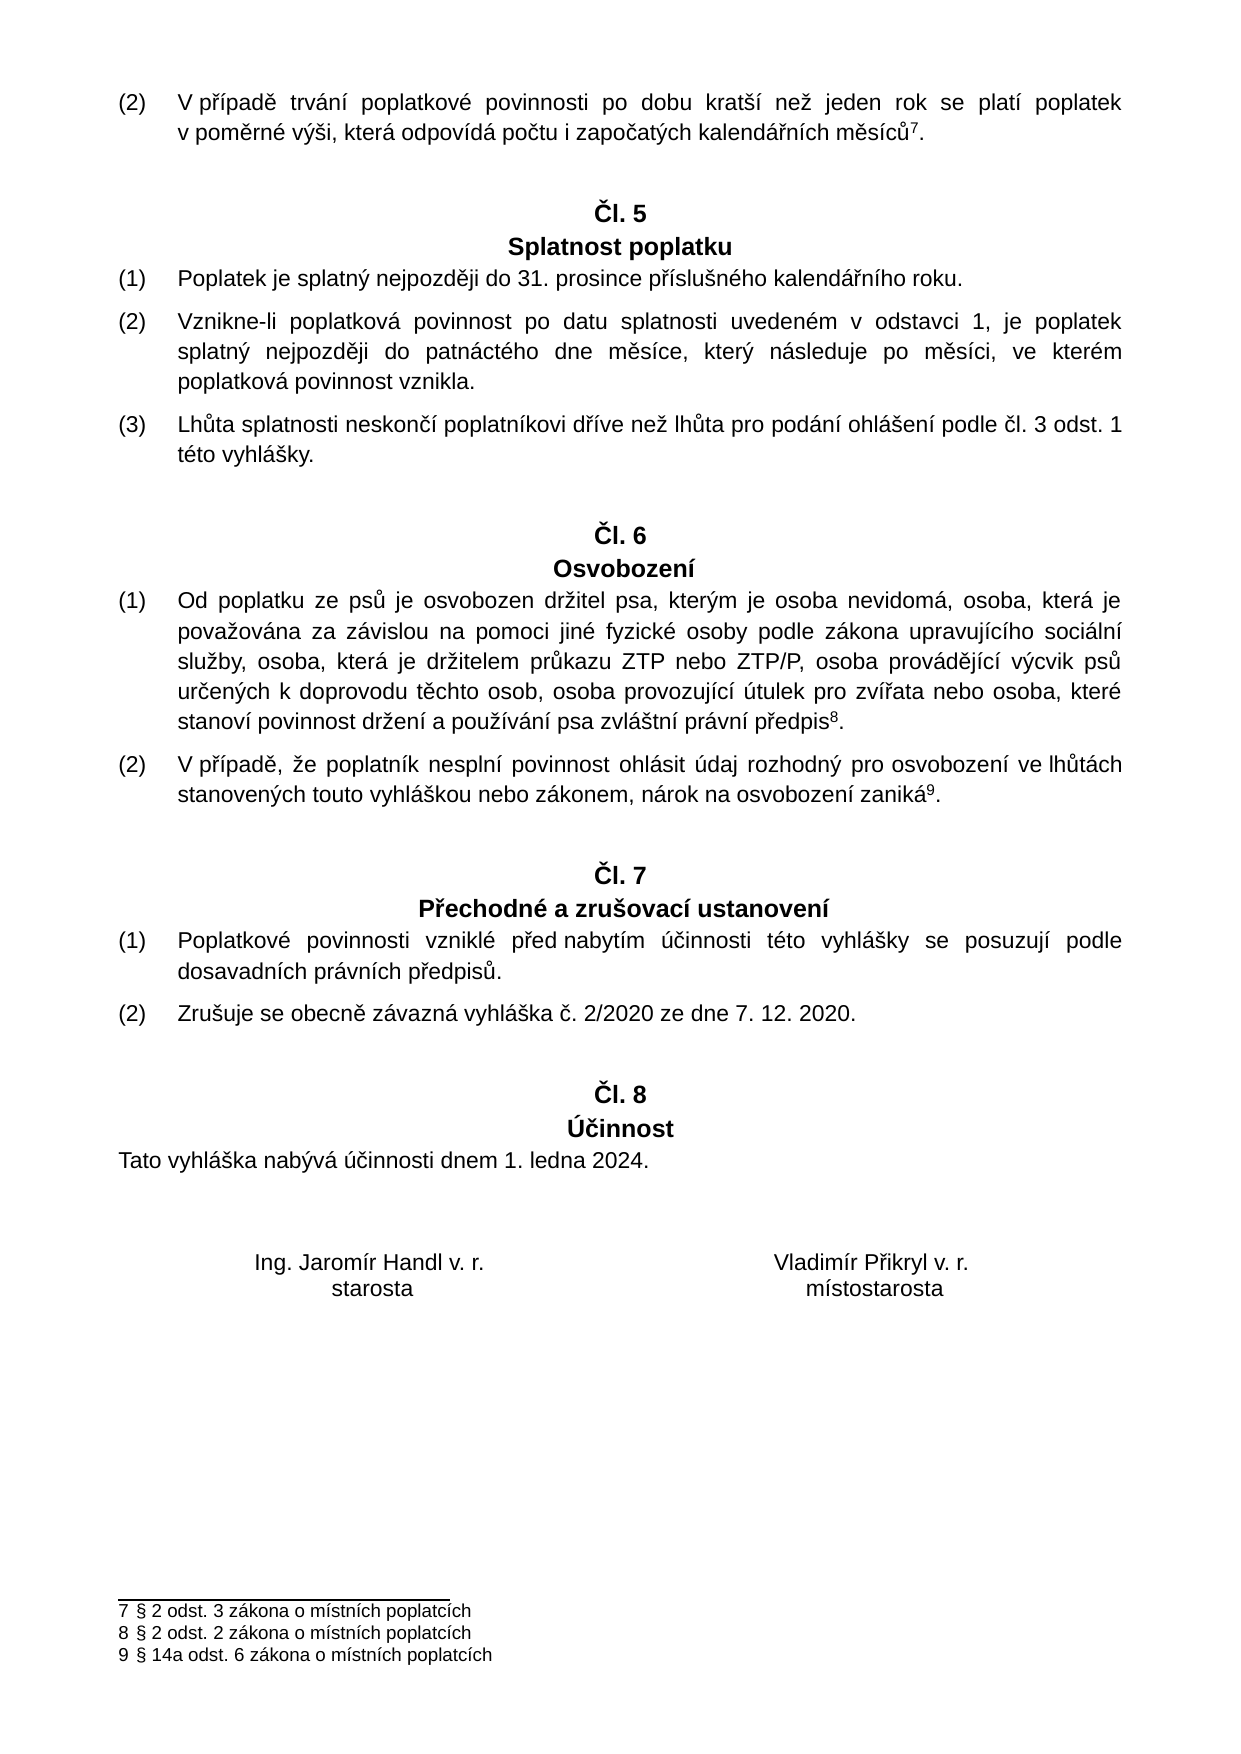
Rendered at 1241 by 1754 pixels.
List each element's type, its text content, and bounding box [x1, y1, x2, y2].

table_cell [118, 1308, 620, 1426]
table_cell [620, 1308, 1122, 1426]
list Lhůta splatnosti neskončí poplatníkovi dříve než lhůta pro podání ohlášení podle čl. 3 odst. 1 této vyhlášky. [118, 411, 1122, 467]
list § 2 odst. 3 zákona o místních poplatcích [118, 1600, 1122, 1622]
subtitle Čl. 5 Splatnost poplatku [118, 199, 1122, 261]
list V případě, že poplatník nesplní povinnost ohlásit údaj rozhodný pro osvobození ve lhůtách stanovených touto vyhláškou nebo zákonem, nárok na osvobození zaniká. [118, 751, 1122, 807]
list Poplatek je splatný nejpozději do 31. prosince příslušného kalendářního roku. [118, 265, 1122, 291]
list Poplatkové povinnosti vzniklé před nabytím účinnosti této vyhlášky se posuzují podle dosavadních právních předpisů. [118, 927, 1122, 984]
list § 14a odst. 6 zákona o místních poplatcích [118, 1643, 1122, 1665]
subtitle Čl. 6 Osvobození [118, 521, 1122, 583]
subtitle Čl. 8 Účinnost [118, 1081, 1122, 1142]
list Od poplatku ze psů je osvobozen držitel psa, kterým je osoba nevidomá, osoba, která je považována za závislou na pomoci jiné fyzické osoby podle zákona upravujícího sociální služby, osoba, která je držitelem průkazu ZTP nebo ZTP/P, osoba provádějící výcvik psů určených k doprovodu těchto osob, osoba provozující útulek pro zvířata nebo osoba, které stanoví povinnost držení a používání psa zvláštní právní předpis. [118, 587, 1122, 734]
list V případě trvání poplatkové povinnosti po dobu kratší než jeden rok se platí poplatek v poměrné výši, která odpovídá počtu i započatých kalendářních měsíců. [118, 89, 1122, 145]
table_header Vladimír Přikryl v. r. místostarosta [620, 1189, 1122, 1307]
subtitle Čl. 7 Přechodné a zrušovací ustanovení [118, 861, 1122, 923]
list Zrušuje se obecně závazná vyhláška č. 2/2020 ze dne 7. 12. 2020. [118, 1000, 1122, 1027]
text Tato vyhláška nabývá účinnosti dnem 1. ledna 2024. [118, 1147, 1122, 1173]
list Vznikne-li poplatková povinnost po datu splatnosti uvedeném v odstavci 1, je poplatek splatný nejpozději do patnáctého dne měsíce, který následuje po měsíci, ve kterém poplatková povinnost vznikla. [118, 308, 1122, 394]
list § 2 odst. 2 zákona o místních poplatcích [118, 1622, 1122, 1643]
table_header Ing. Jaromír Handl v. r. starosta [118, 1189, 620, 1307]
